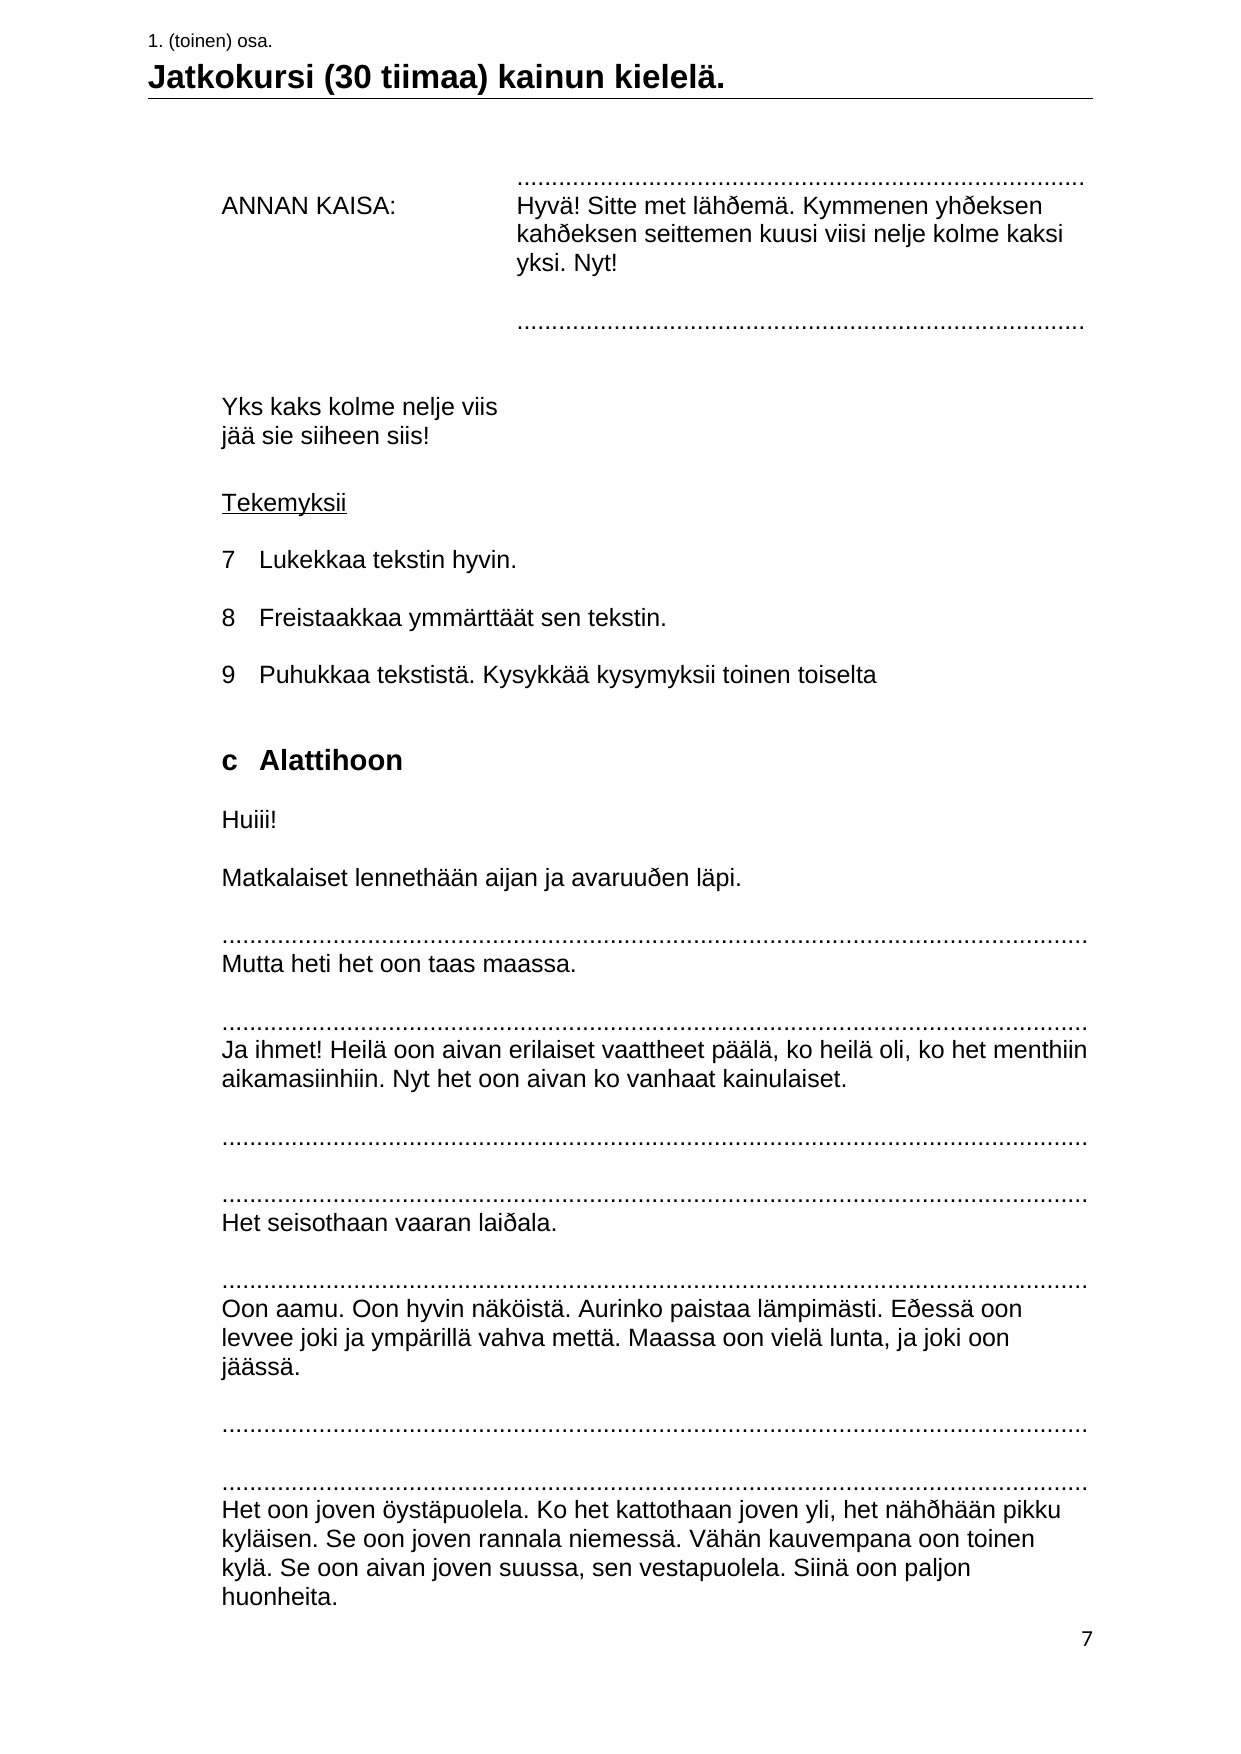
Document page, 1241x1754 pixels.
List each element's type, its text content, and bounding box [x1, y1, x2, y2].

text Het seisothaan vaaran laiðala. [221, 1208, 1093, 1237]
list Freistaakkaa ymmärttäät sen tekstin. [221, 603, 1093, 632]
text ............................................................................................................................. [221, 1467, 1093, 1495]
text Ja ihmet! Heilä oon aivan erilaiset vaattheet päälä, ko heilä oli, ko het menthiin aikamasiinhiin. Nyt het oon aivan ko vanhaat kainulaiset. [221, 1035, 1093, 1093]
text ............................................................................................................................. [221, 1007, 1093, 1035]
text ANNAN KAISA: Hyvä! Sitte met lähðemä. Kymmenen yhðeksen kahðeksen seittemen kuusi viisi nelje kolme kaksi yksi. Nyt! [221, 191, 1093, 277]
text Yks kaks kolme nelje viis [221, 392, 1093, 421]
list Puhukkaa tekstistä. Kysykkää kysymyksii toinen toiselta [221, 660, 1093, 689]
text ............................................................................................................................. [221, 1265, 1093, 1294]
text jää sie siiheen siis! [221, 421, 1093, 449]
text .................................................................................. [221, 306, 1093, 334]
text Het oon joven öystäpuolela. Ko het kattothaan joven yli, het nähðhään pikku kyläisen. Se oon joven rannala niemessä. Vähän kauvempana oon toinen kylä. Se oon aivan joven suussa, sen vestapuolela. Siinä oon paljon huonheita. [221, 1495, 1093, 1610]
text ............................................................................................................................. [221, 1179, 1093, 1208]
text ............................................................................................................................. [221, 1409, 1093, 1438]
list Lukekkaa tekstin hyvin. [221, 545, 1093, 574]
text ............................................................................................................................. [221, 920, 1093, 949]
text Tekemyksii [148, 488, 1093, 517]
text .................................................................................. [516, 162, 1093, 191]
text Oon aamu. Oon hyvin näköistä. Aurinko paistaa lämpimästi. Eðessä oon levvee joki ja ympärillä vahva mettä. Maassa oon vielä lunta, ja joki oon jäässä. [221, 1294, 1093, 1380]
text Matkalaiset lennethään aijan ja avaruuðen läpi. [221, 863, 1093, 892]
text Huiii! [221, 805, 1093, 834]
list Alattihoon [221, 743, 1093, 777]
text Mutta heti het oon taas maassa. [221, 949, 1093, 978]
text ............................................................................................................................. [221, 1122, 1093, 1150]
